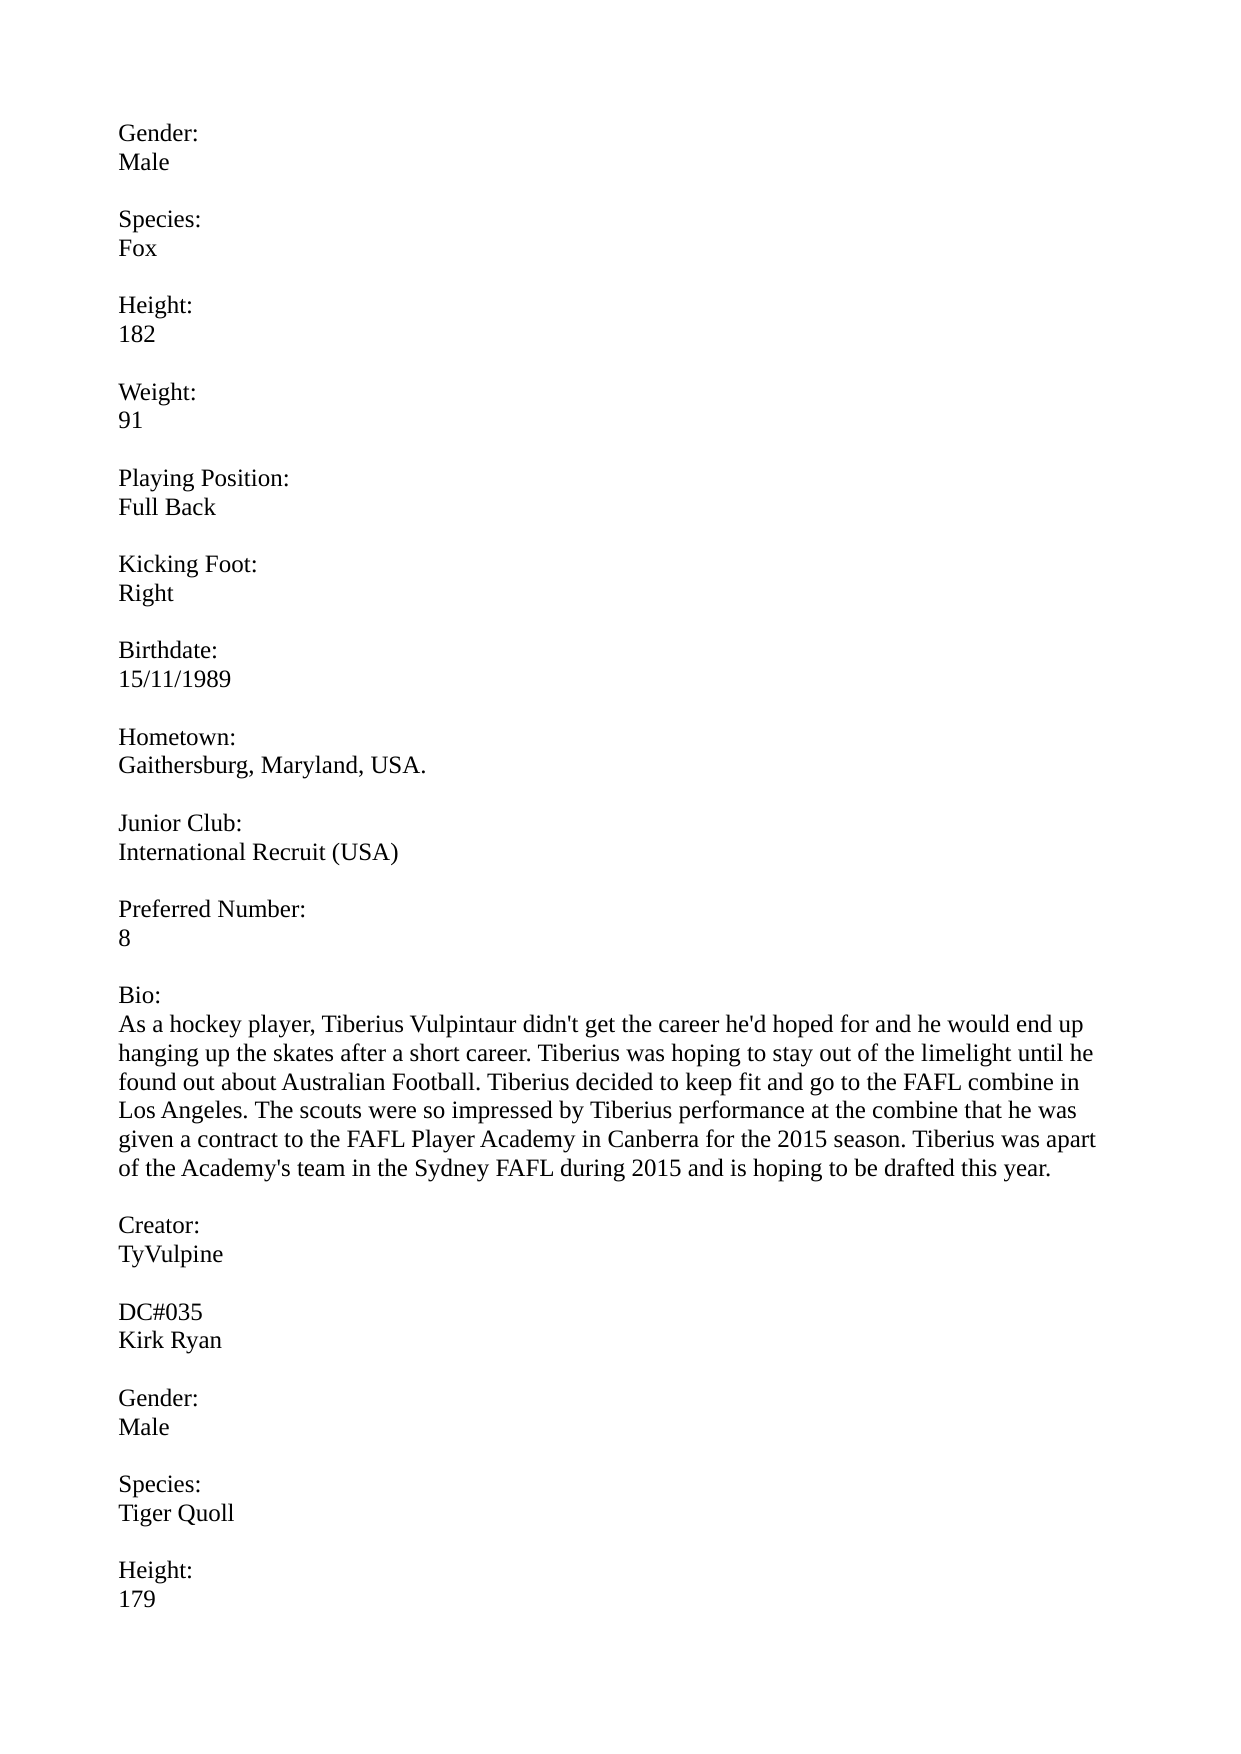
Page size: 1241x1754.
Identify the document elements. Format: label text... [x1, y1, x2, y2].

text Hometown: [118, 722, 1122, 751]
text TyVulpine [118, 1239, 1122, 1268]
text Gender: [118, 118, 1122, 147]
text Male [118, 1412, 1122, 1441]
text Gaithersburg, Maryland, USA. [118, 751, 1122, 779]
text Height: [118, 291, 1122, 319]
text Junior Club: [118, 808, 1122, 837]
text 15/11/1989 [118, 664, 1122, 693]
text Weight: [118, 377, 1122, 406]
text As a hockey player, Tiberius Vulpintaur didn't get the career he'd hoped for and he would end up hanging up the skates after a short career. Tiberius was hoping to stay out of the limelight until he found out about Australian Football. Tiberius decided to keep fit and go to the FAFL combine in Los Angeles. The scouts were so impressed by Tiberius performance at the combine that he was given a contract to the FAFL Player Academy in Canberra for the 2015 season. Tiberius was apart of the Academy's team in the Sydney FAFL during 2015 and is hoping to be drafted this year. [118, 1009, 1122, 1182]
text 91 [118, 406, 1122, 434]
text Playing Position: [118, 463, 1122, 492]
text Kirk Ryan [118, 1326, 1122, 1354]
text Height: [118, 1556, 1122, 1584]
text International Recruit (USA) [118, 837, 1122, 866]
text Species: [118, 204, 1122, 233]
text Birthdate: [118, 636, 1122, 664]
text Fox [118, 233, 1122, 262]
text Species: [118, 1469, 1122, 1498]
text Preferred Number: [118, 894, 1122, 923]
text Creator: [118, 1211, 1122, 1239]
text Right [118, 578, 1122, 607]
text 182 [118, 319, 1122, 348]
text DC#035 [118, 1297, 1122, 1326]
text 8 [118, 923, 1122, 952]
text Full Back [118, 492, 1122, 521]
text Gender: [118, 1383, 1122, 1412]
text Bio: [118, 981, 1122, 1009]
text Kicking Foot: [118, 549, 1122, 578]
text 179 [118, 1584, 1122, 1613]
text Tiger Quoll [118, 1498, 1122, 1527]
text Male [118, 147, 1122, 176]
